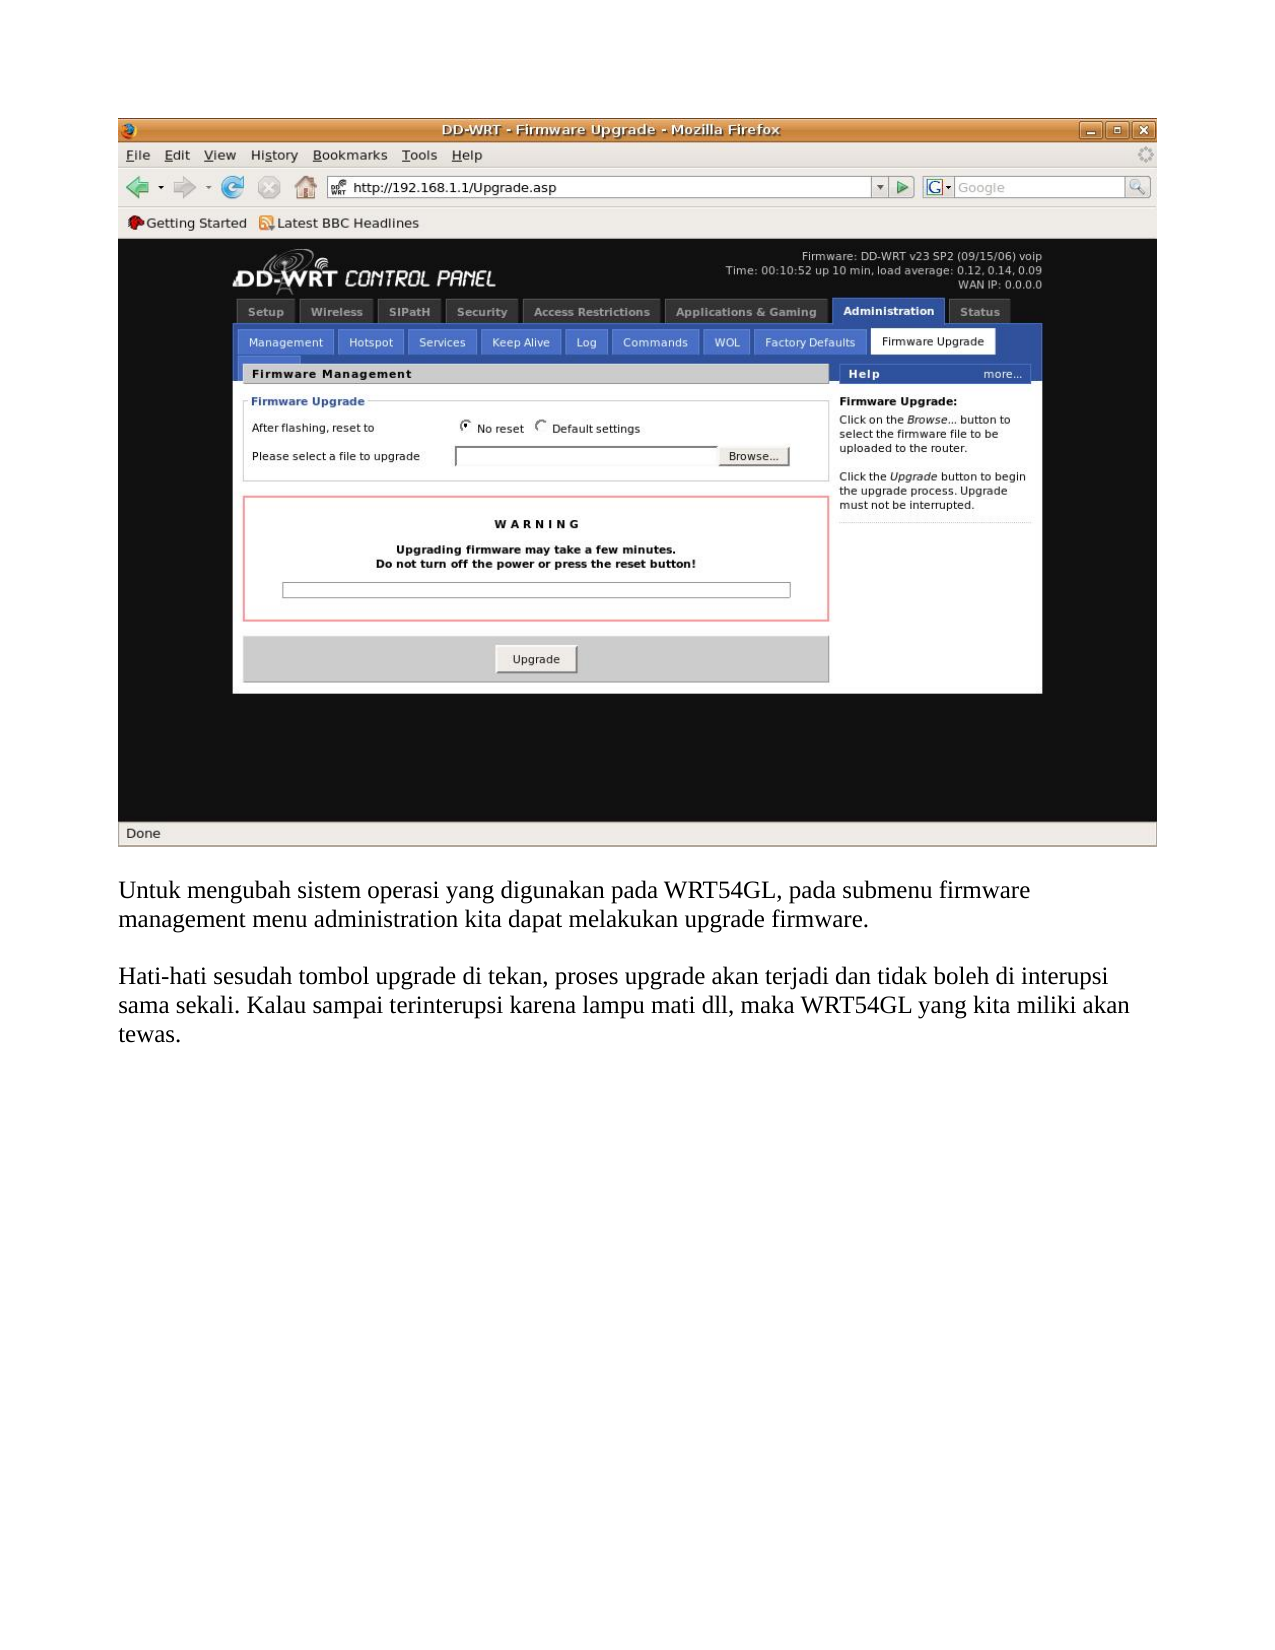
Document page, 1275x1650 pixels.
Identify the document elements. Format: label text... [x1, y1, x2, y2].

picture [118, 118, 1157, 847]
text Hati-hati sesudah tombol upgrade di tekan, proses upgrade akan terjadi dan tidak boleh di interupsi sama sekali. Kalau sampai terinterupsi karena lampu mati dll, maka WRT54GL yang kita miliki akan tewas. [118, 961, 1157, 1048]
text Untuk mengubah sistem operasi yang digunakan pada WRT54GL, pada submenu firmware management menu administration kita dapat melakukan upgrade firmware. [118, 875, 1157, 933]
